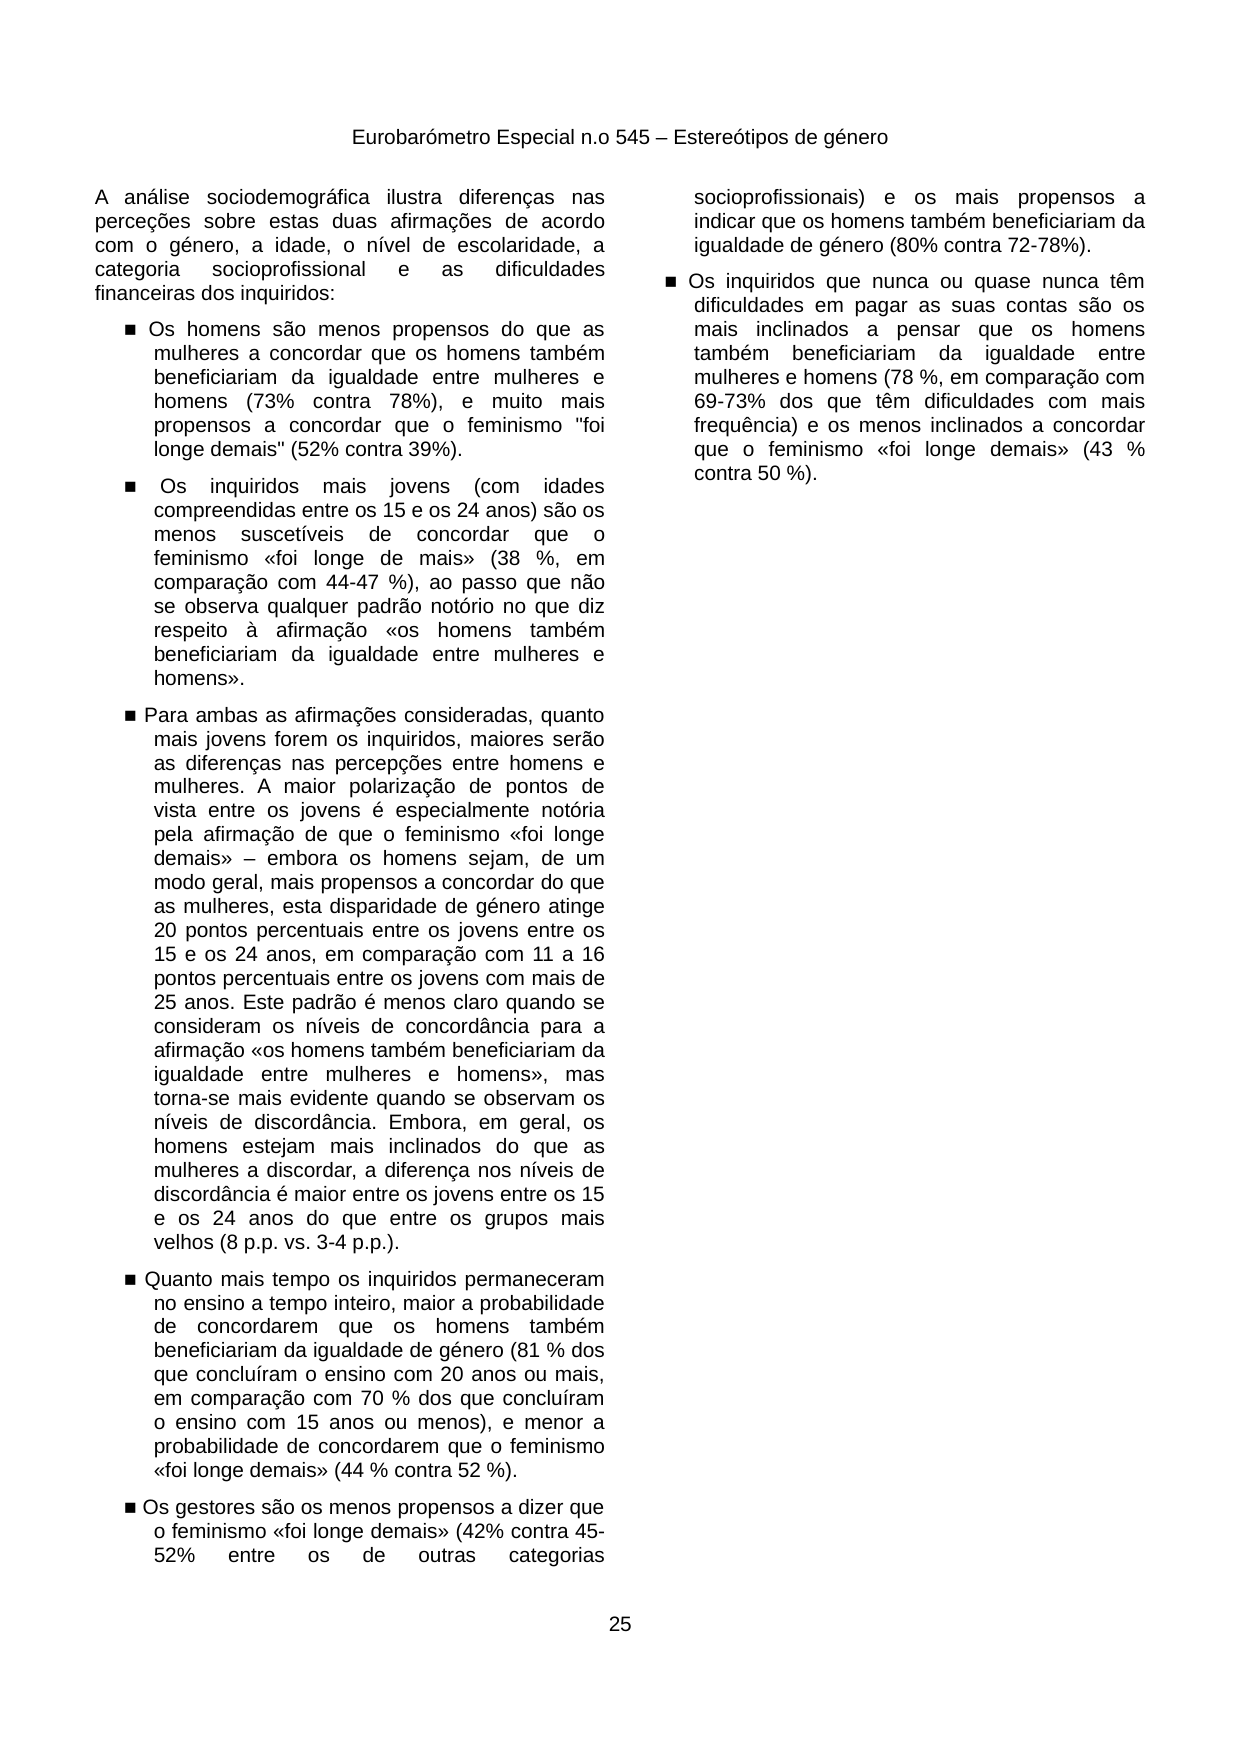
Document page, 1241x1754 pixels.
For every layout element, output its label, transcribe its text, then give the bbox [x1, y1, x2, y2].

text A análise sociodemográfica ilustra diferenças nas perceções sobre estas duas afirmações de acordo com o género, a idade, o nível de escolaridade, a categoria socioprofissional e as dificuldades financeiras dos inquiridos: [94, 184, 605, 304]
text ■ Os inquiridos mais jovens (com idades compreendidas entre os 15 e os 24 anos) são os menos suscetíveis de concordar que o feminismo «foi longe de mais» (38 %, em comparação com 44-47 %), ao passo que não se observa qualquer padrão notório no que diz respeito à afirmação «os homens também beneficiariam da igualdade entre mulheres e homens». [124, 474, 605, 689]
text socioprofissionais) e os mais propensos a indicar que os homens também beneficiariam da igualdade de género (80% contra 72-78%). [664, 184, 1146, 256]
text ■ Os inquiridos que nunca ou quase nunca têm dificuldades em pagar as suas contas são os mais inclinados a pensar que os homens também beneficiariam da igualdade entre mulheres e homens (78 %, em comparação com 69-73% dos que têm dificuldades com mais frequência) e os menos inclinados a concordar que o feminismo «foi longe demais» (43 % contra 50 %). [664, 269, 1146, 485]
text ■ Os gestores são os menos propensos a dizer que o feminismo «foi longe demais» (42% contra 45-52% entre os de outras categorias [124, 1495, 605, 1567]
text ■ Quanto mais tempo os inquiridos permaneceram no ensino a tempo inteiro, maior a probabilidade de concordarem que os homens também beneficiariam da igualdade de género (81 % dos que concluíram o ensino com 20 anos ou mais, em comparação com 70 % dos que concluíram o ensino com 15 anos ou menos), e menor a probabilidade de concordarem que o feminismo «foi longe demais» (44 % contra 52 %). [124, 1266, 605, 1482]
text ■ Para ambas as afirmações consideradas, quanto mais jovens forem os inquiridos, maiores serão as diferenças nas percepções entre homens e mulheres. A maior polarização de pontos de vista entre os jovens é especialmente notória pela afirmação de que o feminismo «foi longe demais» – embora os homens sejam, de um modo geral, mais propensos a concordar do que as mulheres, esta disparidade de género atinge 20 pontos percentuais entre os jovens entre os 15 e os 24 anos, em comparação com 11 a 16 pontos percentuais entre os jovens com mais de 25 anos. Este padrão é menos claro quando se consideram os níveis de concordância para a afirmação «os homens também beneficiariam da igualdade entre mulheres e homens», mas torna-se mais evidente quando se observam os níveis de discordância. Embora, em geral, os homens estejam mais inclinados do que as mulheres a discordar, a diferença nos níveis de discordância é maior entre os jovens entre os 15 e os 24 anos do que entre os grupos mais velhos (8 p.p. vs. 3-4 p.p.). [124, 702, 605, 1253]
text ■ Os homens são menos propensos do que as mulheres a concordar que os homens também beneficiariam da igualdade entre mulheres e homens (73% contra 78%), e muito mais propensos a concordar que o feminismo "foi longe demais" (52% contra 39%). [124, 317, 605, 461]
